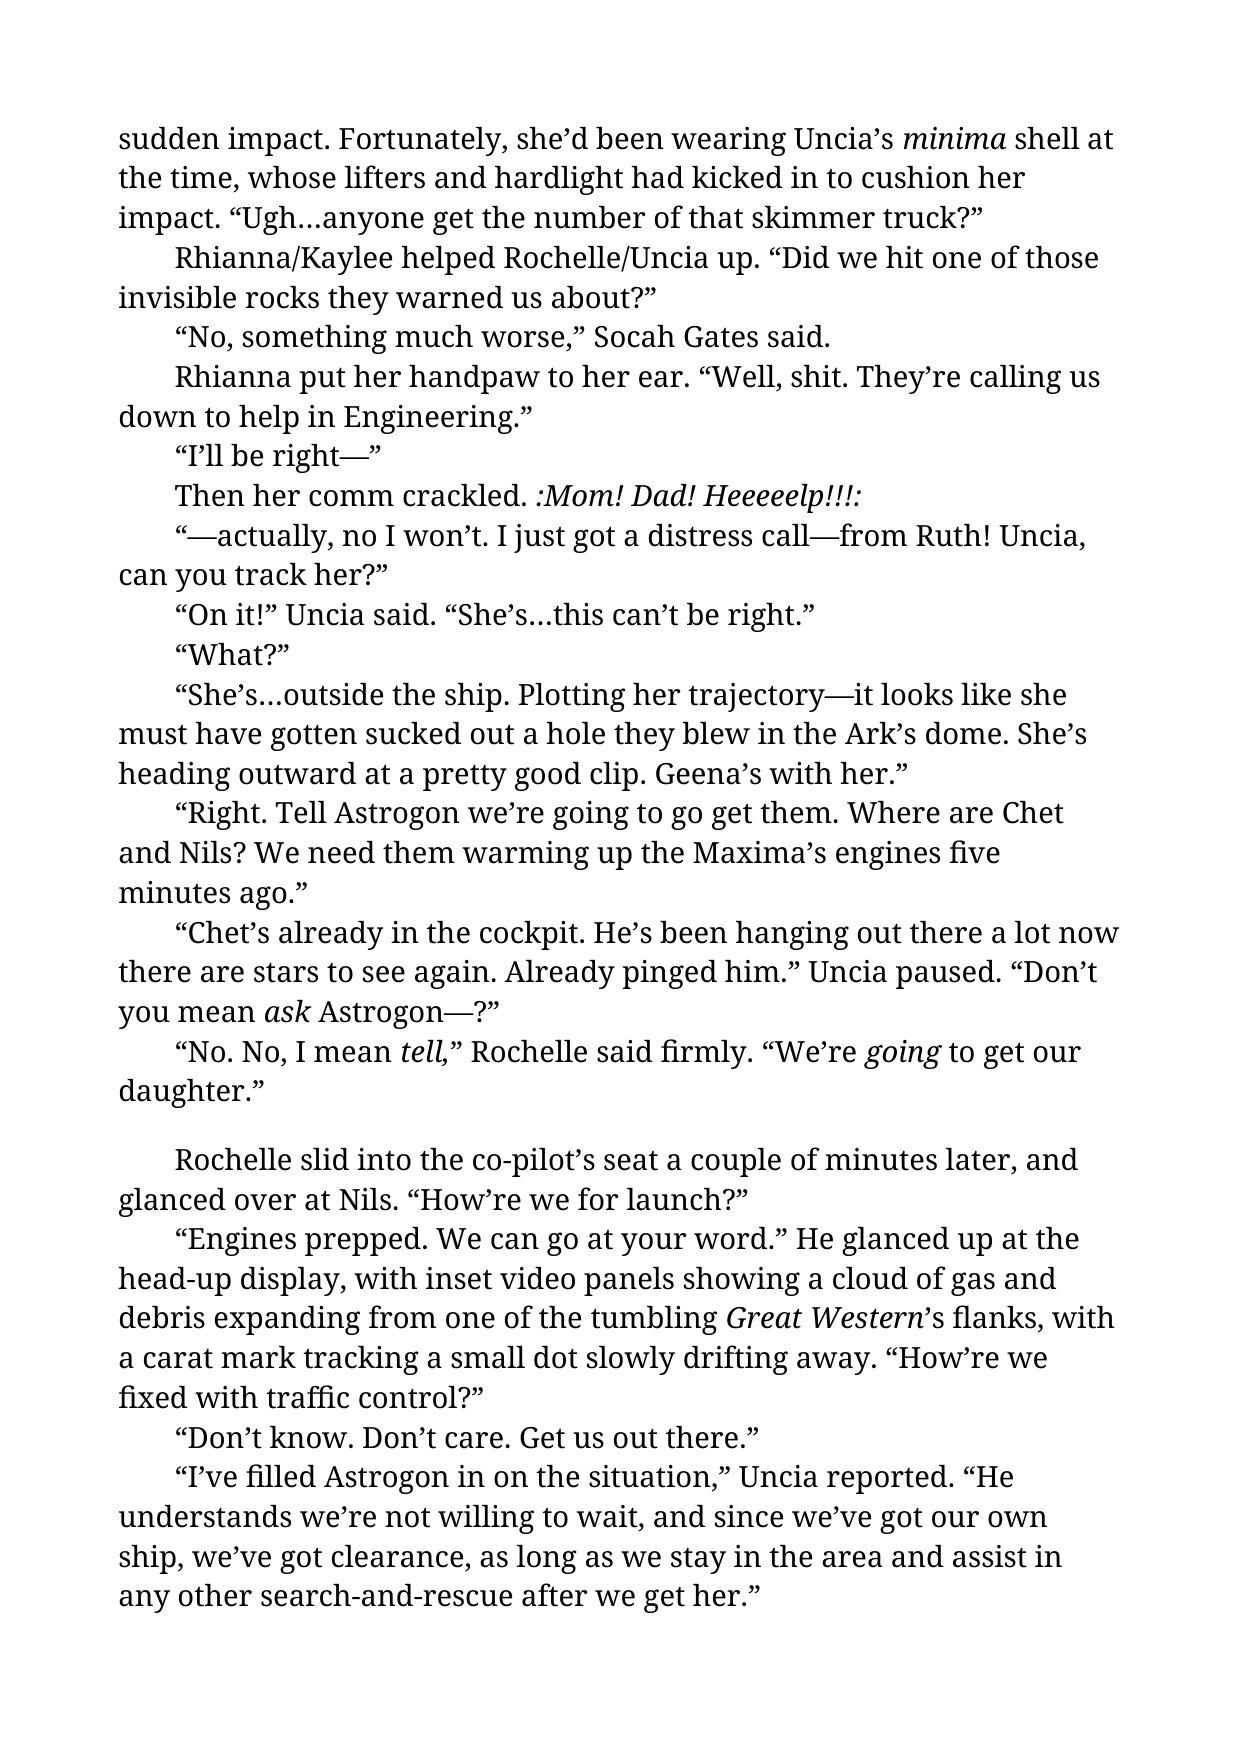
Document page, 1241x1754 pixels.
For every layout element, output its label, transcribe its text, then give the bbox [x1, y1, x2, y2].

text “No. No, I mean tell,” Rochelle said firmly. “We’re going to get our daughter.” [118, 1031, 1122, 1110]
text Rhianna put her handpaw to her ear. “Well, shit. They’re calling us down to help in Engineering.” [118, 356, 1122, 436]
text “I’ve filled Astrogon in on the situation,” Uncia reported. “He understands we’re not willing to wait, and since we’ve got our own ship, we’ve got clearance, as long as we stay in the area and assist in any other search-and-rescue after we get her.” [118, 1457, 1122, 1615]
text “No, something much worse,” Socah Gates said. [118, 317, 1122, 356]
text “Right. Tell Astrogon we’re going to go get them. Where are Chet and Nils? We need them warming up the Maxima’s engines five minutes ago.” [118, 793, 1122, 912]
text sudden impact. Fortunately, she’d been wearing Uncia’s minima shell at the time, whose lifters and hardlight had kicked in to cushion her impact. “Ugh…anyone get the number of that skimmer truck?” [118, 118, 1122, 237]
text Rochelle slid into the co-pilot’s seat a couple of minutes later, and glanced over at Nils. “How’re we for launch?” [118, 1139, 1122, 1218]
text “What?” [118, 634, 1122, 674]
text Rhianna/Kaylee helped Rochelle/Uncia up. “Did we hit one of those invisible rocks they warned us about?” [118, 237, 1122, 317]
text “On it!” Uncia said. “She’s…this can’t be right.” [118, 594, 1122, 634]
text “She’s…outside the ship. Plotting her trajectory—it looks like she must have gotten sucked out a hole they blew in the Ark’s dome. She’s heading outward at a pretty good clip. Geena’s with her.” [118, 674, 1122, 793]
text “Engines prepped. We can go at your word.” He glanced up at the head-up display, with inset video panels showing a cloud of gas and debris expanding from one of the tumbling Great Western’s flanks, with a carat mark tracking a small dot slowly drifting away. “How’re we fixed with traffic control?” [118, 1218, 1122, 1417]
text “Chet’s already in the cockpit. He’s been hanging out there a lot now there are stars to see again. Already pinged him.” Uncia paused. “Don’t you mean ask Astrogon—?” [118, 912, 1122, 1031]
text “I’ll be right—” [118, 436, 1122, 475]
text “—actually, no I won’t. I just got a distress call—from Ruth! Uncia, can you track her?” [118, 515, 1122, 594]
text “Don’t know. Don’t care. Get us out there.” [118, 1417, 1122, 1457]
text Then her comm crackled. :Mom! Dad! Heeeeelp!!!: [118, 475, 1122, 515]
